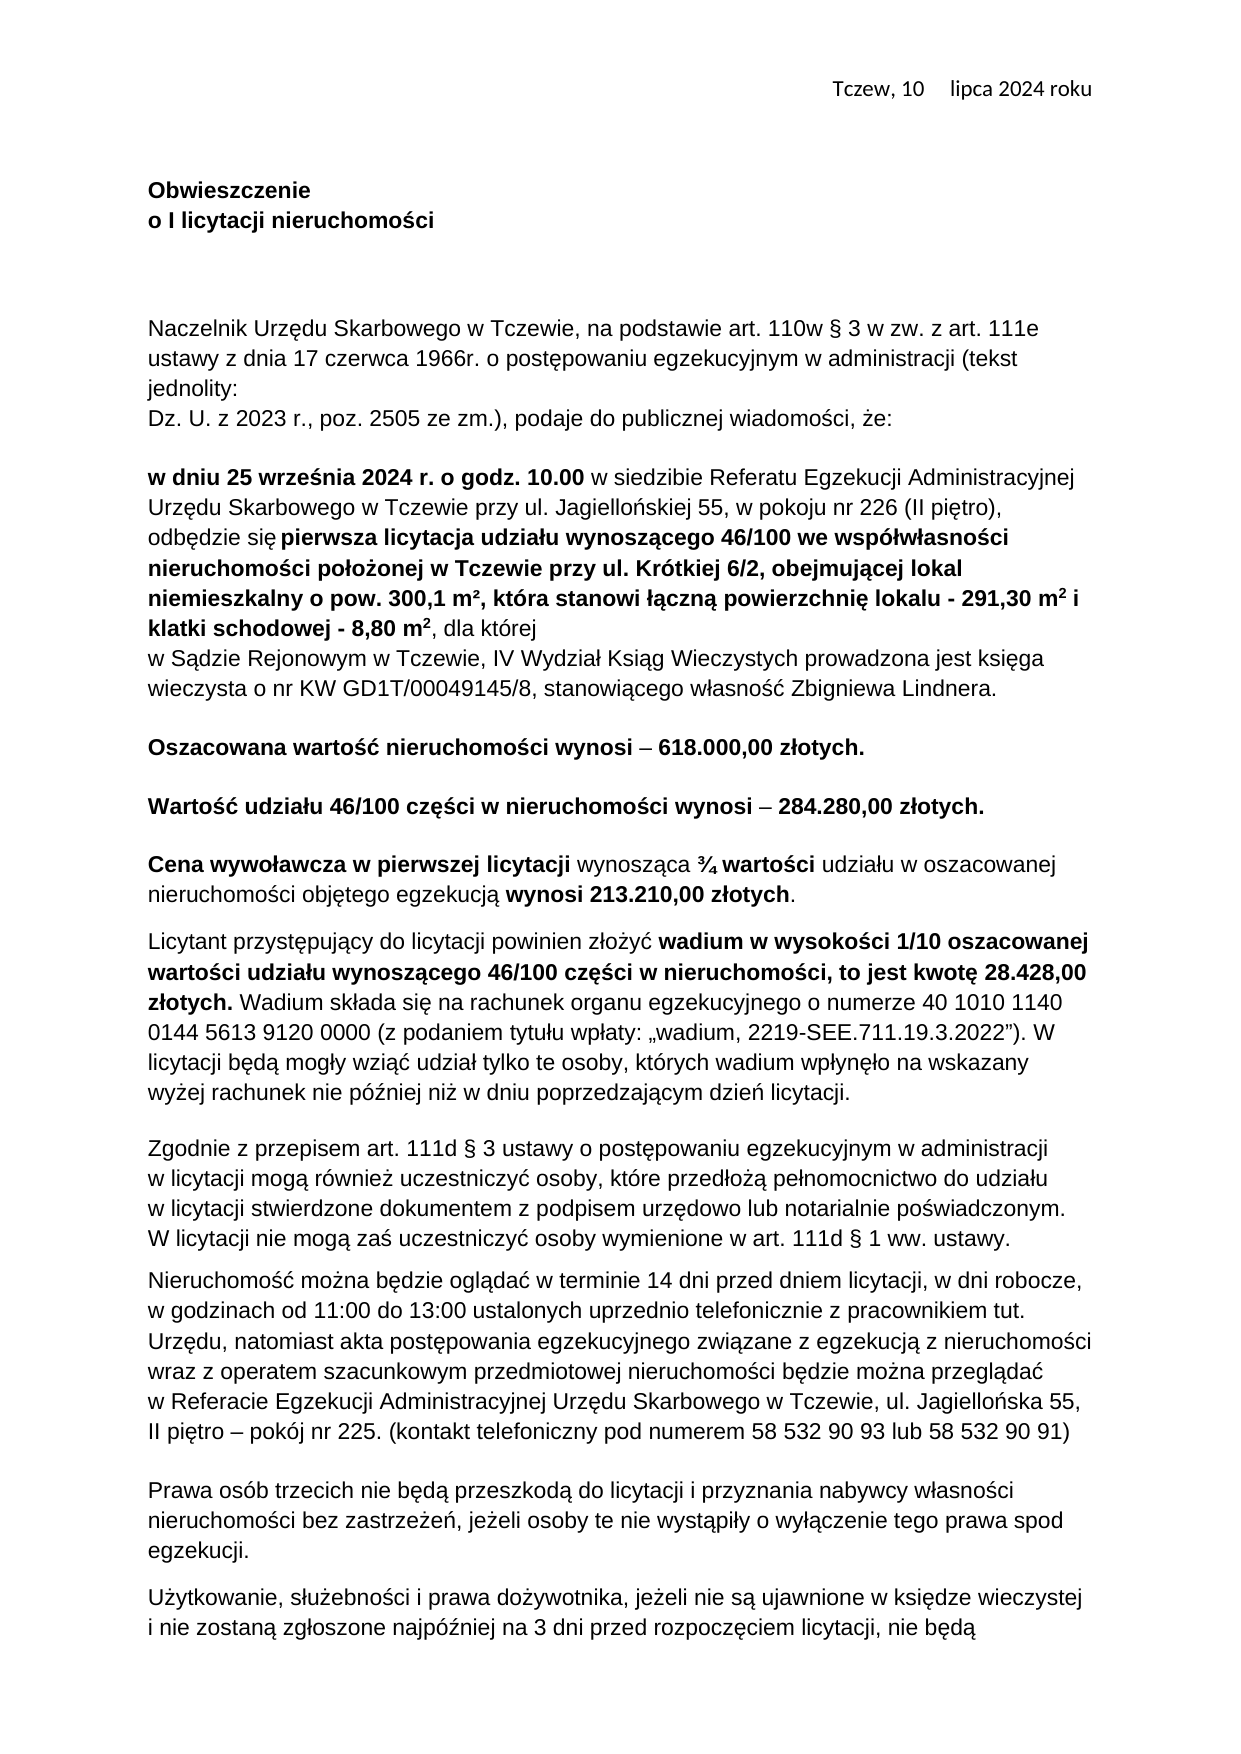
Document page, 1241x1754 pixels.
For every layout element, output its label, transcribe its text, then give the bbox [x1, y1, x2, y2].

text Licytant przystępujący do licytacji powinien złożyć wadium w wysokości 1/10 oszacowanej wartości udziału wynoszącego 46/100 części w nieruchomości, to jest kwotę 28.428,00 złotych. Wadium składa się na rachunek organu egzekucyjnego o numerze 40 1010 1140 0144 5613 9120 0000 (z podaniem tytułu wpłaty: „wadium, 2219-SEE.711.19.3.2022”). W licytacji będą mogły wziąć udział tylko te osoby, których wadium wpłynęło na wskazany wyżej rachunek nie później niż w dniu poprzedzającym dzień licytacji. [148, 928, 1093, 1106]
text w dniu 25 września 2024 r. o godz. 10.00 w siedzibie Referatu Egzekucji Administracyjnej Urzędu Skarbowego w Tczewie przy ul. Jagiellońskiej 55, w pokoju nr 226 (II piętro), odbędzie się pierwsza licytacja udziału wynoszącego 46/100 we współwłasności nieruchomości położonej w Tczewie przy ul. Krótkiej 6/2, obejmującej lokal niemieszkalny o pow. 300,1 m², która stanowi łączną powierzchnię lokalu - 291,30 m2 i klatki schodowej - 8,80 m2, dla której w Sądzie Rejonowym w Tczewie, IV Wydział Ksiąg Wieczystych prowadzona jest księga wieczysta o nr KW GD1T/00049145/8, stanowiącego własność Zbigniewa Lindnera. [148, 464, 1093, 702]
subtitle Obwieszczenie o I licytacji nieruchomości [148, 177, 1093, 280]
text Zgodnie z przepisem art. 111d § 3 ustawy o postępowaniu egzekucyjnym w administracji w licytacji mogą również uczestniczyć osoby, które przedłożą pełnomocnictwo do udziału w licytacji stwierdzone dokumentem z podpisem urzędowo lub notarialnie poświadczonym. W licytacji nie mogą zaś uczestniczyć osoby wymienione w art. 111d § 1 ww. ustawy. [148, 1134, 1093, 1252]
text Oszacowana wartość nieruchomości wynosi – 618.000,00 złotych. [148, 734, 1093, 760]
text Wartość udziału 46/100 części w nieruchomości wynosi – 284.280,00 złotych. [148, 793, 1093, 819]
text Cena wywoławcza w pierwszej licytacji wynosząca ¾ wartości udziału w oszacowanej nieruchomości objętego egzekucją wynosi 213.210,00 złotych. [148, 851, 1093, 908]
text Prawa osób trzecich nie będą przeszkodą do licytacji i przyznania nabywcy własności nieruchomości bez zastrzeżeń, jeżeli osoby te nie wystąpiły o wyłączenie tego prawa spod egzekucji. [148, 1477, 1093, 1564]
text Użytkowanie, służebności i prawa dożywotnika, jeżeli nie są ujawnione w księdze wieczystej i nie zostaną zgłoszone najpóźniej na 3 dni przed rozpoczęciem licytacji, nie będą [148, 1584, 1093, 1641]
text Nieruchomość można będzie oglądać w terminie 14 dni przed dniem licytacji, w dni robocze, w godzinach od 11:00 do 13:00 ustalonych uprzednio telefonicznie z pracownikiem tut. Urzędu, natomiast akta postępowania egzekucyjnego związane z egzekucją z nieruchomości wraz z operatem szacunkowym przedmiotowej nieruchomości będzie można przeglądać w Referacie Egzekucji Administracyjnej Urzędu Skarbowego w Tczewie, ul. Jagiellońska 55, II piętro – pokój nr 225. (kontakt telefoniczny pod numerem 58 532 90 93 lub 58 532 90 91) [148, 1267, 1093, 1444]
text Naczelnik Urzędu Skarbowego w Tczewie, na podstawie art. 110w § 3 w zw. z art. 111e ustawy z dnia 17 czerwca 1966r. o postępowaniu egzekucyjnym w administracji (tekst jednolity: Dz. U. z 2023 r., poz. 2505 ze zm.), podaje do publicznej wiadomości, że: [148, 314, 1093, 432]
